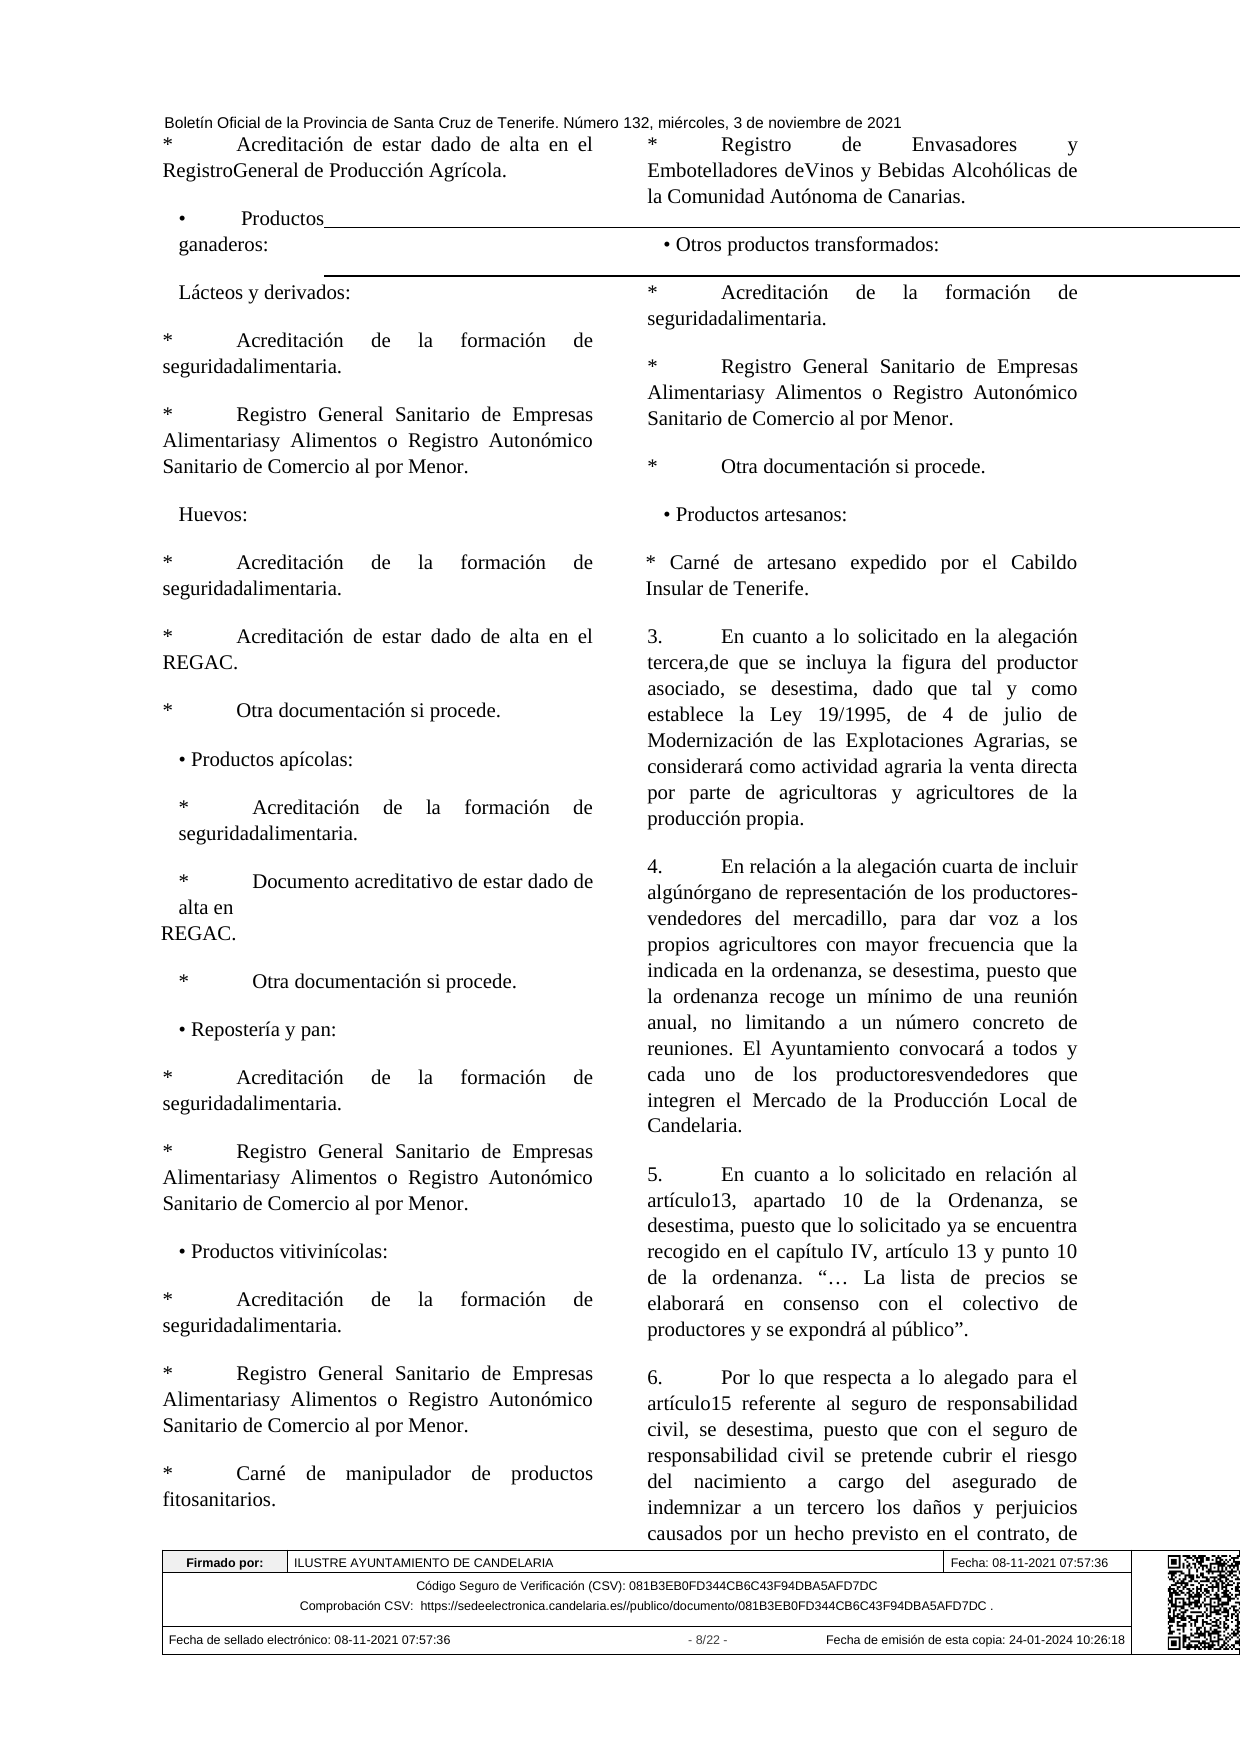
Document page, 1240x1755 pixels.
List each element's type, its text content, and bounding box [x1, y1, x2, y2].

list Registro General Sanitario de Empresas Alimentariasy Alimentos o Registro Autonómico Sanitario de Comercio al por Menor. [162, 402, 593, 478]
list Por lo que respecta a lo alegado para el artículo15 referente al seguro de responsabilidad civil, se desestima, puesto que con el seguro de responsabilidad civil se pretende cubrir el riesgo del nacimiento a cargo del asegurado de indemnizar a un tercero los daños y perjuicios causados por un hecho previsto en el contrato, de [647, 1365, 1078, 1545]
list Acreditación de la formación de seguridadalimentaria. [162, 328, 593, 378]
text • Otros productos transformados: [663, 232, 1078, 256]
list Registro General Sanitario de Empresas Alimentariasy Alimentos o Registro Autonómico Sanitario de Comercio al por Menor. [647, 354, 1078, 430]
list Acreditación de la formación de seguridadalimentaria. [647, 280, 1078, 330]
text • Productos artesanos: [663, 502, 1078, 526]
list Acreditación de la formación de seguridadalimentaria. [162, 1065, 593, 1115]
list Acreditación de estar dado de alta en el RegistroGeneral de Producción Agrícola. [162, 132, 593, 182]
list Acreditación de la formación de seguridadalimentaria. [162, 1287, 593, 1337]
list Registro General Sanitario de Empresas Alimentariasy Alimentos o Registro Autonómico Sanitario de Comercio al por Menor. [162, 1139, 593, 1215]
list Carné de manipulador de productos fitosanitarios. [162, 1461, 593, 1511]
list Acreditación de estar dado de alta en el REGAC. [162, 624, 593, 674]
text * Carné de artesano expedido por el Cabildo Insular de Tenerife. [645, 550, 1078, 600]
text • Productos vitivinícolas: [178, 1239, 593, 1263]
list Acreditación de la formación de seguridadalimentaria. [162, 550, 593, 600]
list Otra documentación si procede. [178, 969, 593, 993]
text • Productos ganaderos: [178, 206, 593, 256]
list En cuanto a lo solicitado en relación al artículo13, apartado 10 de la Ordenanza, se desestima, puesto que lo solicitado ya se encuentra recogido en el capítulo IV, artículo 13 y punto 10 de la ordenanza. “… La lista de precios se elaborará en consenso con el colectivo de productores y se expondrá al público”. [647, 1162, 1078, 1341]
list Registro de Envasadores y Embotelladores deVinos y Bebidas Alcohólicas de la Comunidad Autónoma de Canarias. [647, 132, 1078, 208]
list Documento acreditativo de estar dado de alta en [178, 869, 593, 919]
list Acreditación de la formación de seguridadalimentaria. [178, 795, 593, 845]
list Otra documentación si procede. [647, 454, 1078, 478]
text Huevos: [178, 502, 593, 526]
list En cuanto a lo solicitado en la alegación tercera,de que se incluya la figura del productor asociado, se desestima, dado que tal y como establece la Ley 19/1995, de 4 de julio de Modernización de las Explotaciones Agrarias, se considerará como actividad agraria la venta directa por parte de agricultoras y agricultores de la producción propia. [647, 624, 1078, 830]
text • Productos apícolas: [178, 747, 593, 771]
text Lácteos y derivados: [178, 280, 593, 304]
list Otra documentación si procede. [162, 698, 593, 722]
list En relación a la alegación cuarta de incluir algúnórgano de representación de los productores-vendedores del mercadillo, para dar voz a los propios agricultores con mayor frecuencia que la indicada en la ordenanza, se desestima, puesto que la ordenanza recoge un mínimo de una reunión anual, no limitando a un número concreto de reuniones. El Ayuntamiento convocará a todos y cada uno de los productoresvendedores que integren el Mercado de la Producción Local de Candelaria. [647, 854, 1078, 1137]
text • Repostería y pan: [178, 1017, 593, 1041]
text REGAC. [161, 921, 593, 945]
list Registro General Sanitario de Empresas Alimentariasy Alimentos o Registro Autonómico Sanitario de Comercio al por Menor. [162, 1361, 593, 1437]
